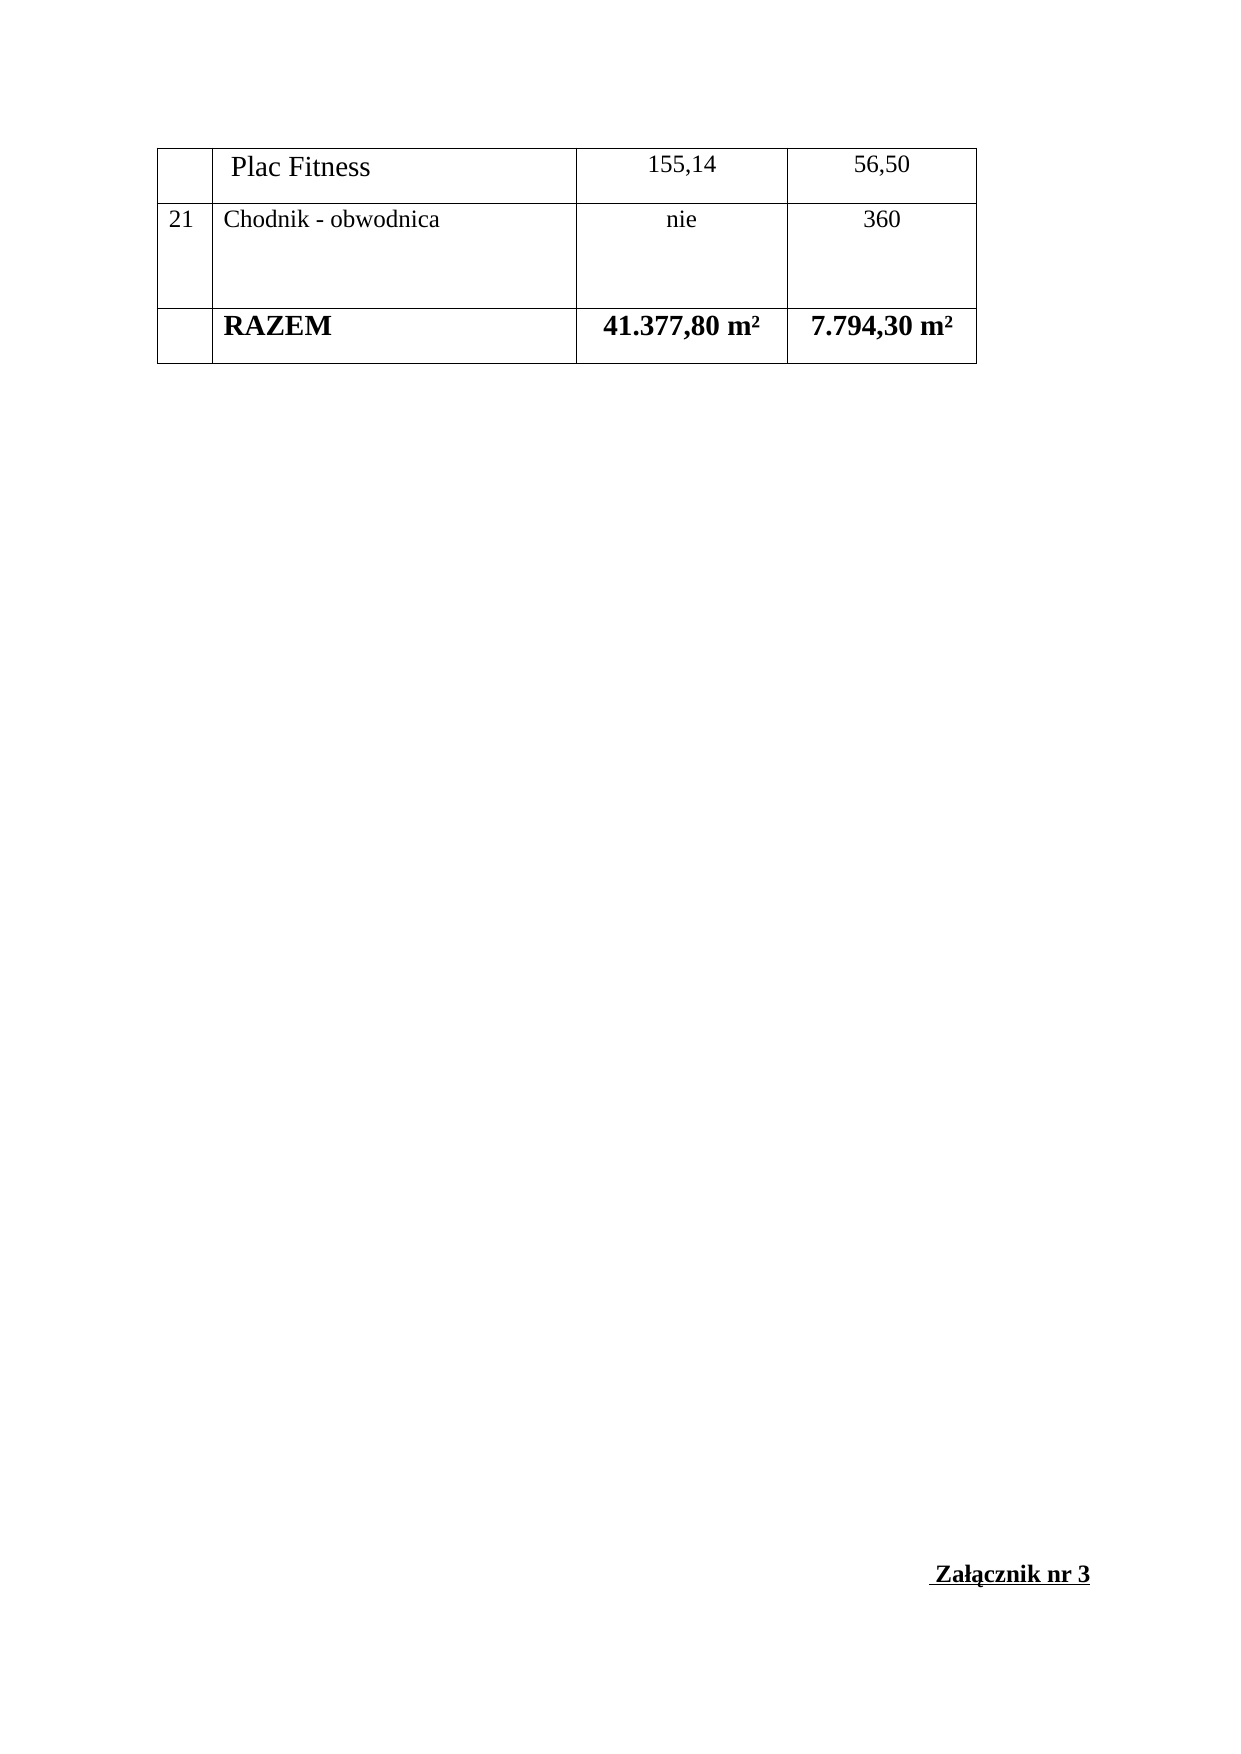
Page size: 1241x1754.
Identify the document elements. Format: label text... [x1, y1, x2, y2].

table_cell 7.794,30 m² [788, 309, 976, 363]
table_cell 56,50 [788, 149, 976, 203]
table_cell Chodnik - obwodnica [213, 204, 576, 307]
table_cell [158, 309, 212, 363]
table_cell 21 [158, 204, 212, 307]
table_cell Plac Fitness [213, 149, 576, 203]
table_cell 155,14 [577, 149, 787, 203]
table_cell [158, 149, 212, 203]
table_cell nie [577, 204, 787, 307]
table_cell 41.377,80 m² [577, 309, 787, 363]
text Załącznik nr 3 [148, 1559, 1093, 1588]
table_cell 360 [788, 204, 976, 307]
table_cell RAZEM [213, 309, 576, 363]
